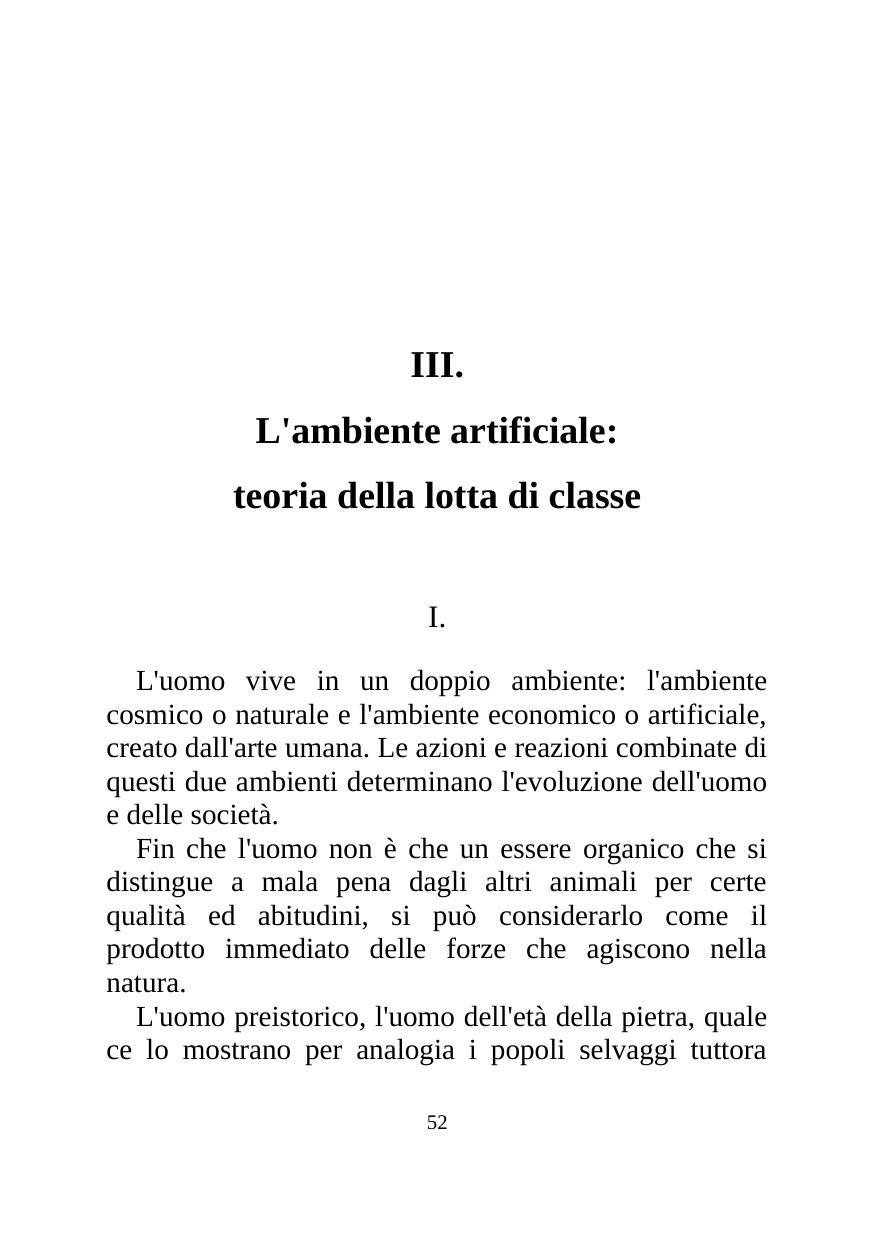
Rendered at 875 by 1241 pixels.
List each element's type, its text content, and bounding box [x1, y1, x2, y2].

subtitle III. L'ambiente artificiale: teoria della lotta di classe [106, 342, 768, 517]
text L'uomo preistorico, l'uomo dell'età della pietra, quale ce lo mostrano per analogia i popoli selvaggi tuttora [106, 999, 768, 1066]
subtitle I. [106, 598, 768, 634]
text Fin che l'uomo non è che un essere organico che si distingue a mala pena dagli altri animali per certe qualità ed abitudini, si può considerarlo come il prodotto immediato delle forze che agiscono nella natura. [106, 831, 768, 999]
text L'uomo vive in un doppio ambiente: l'ambiente cosmico o naturale e l'ambiente economico o artificiale, creato dall'arte umana. Le azioni e reazioni combinate di questi due ambienti determinano l'evoluzione dell'uomo e delle società. [106, 663, 768, 831]
